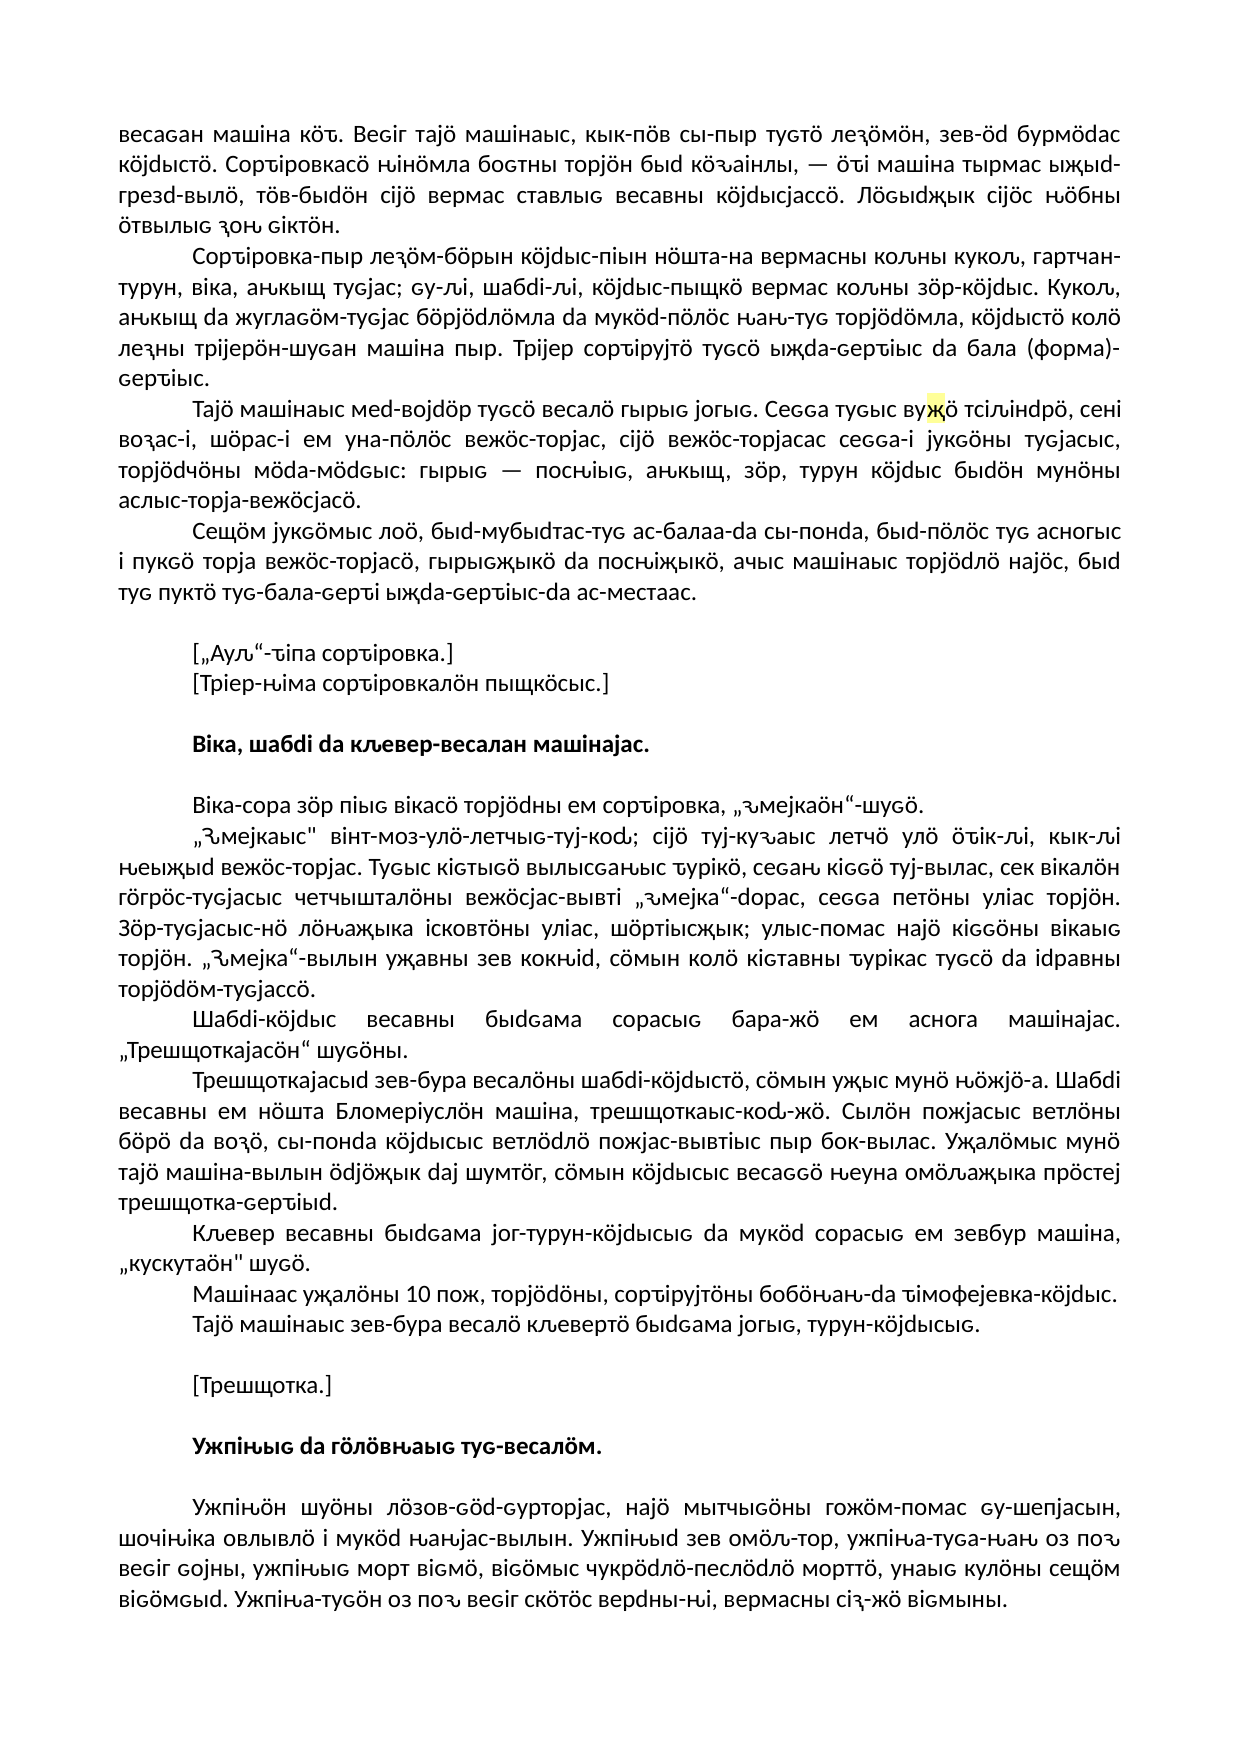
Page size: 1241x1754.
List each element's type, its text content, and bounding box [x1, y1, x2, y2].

text Ужпіԋӧн шуӧны лӧзов-ԍӧԁ-ԍурторјас, најӧ мытчыԍӧны гожӧм-помас ԍу-шепјасын, шочіԋіка овлывлӧ і мукӧԁ ԋаԋјас-вылын. Ужпіԋыԁ зев омӧԉ-тор, ужпіԋа-туԍа-ԋаԋ оз поԅ веԍіг ԍојны, ужпіԋыԍ морт віԍмӧ, віԍӧмыс чукрӧԁлӧ-песлӧԁлӧ морттӧ, унаыԍ кулӧны сещӧм віԍӧмԍыԁ. Ужпіԋа-туԍӧн оз поԅ веԍіг скӧтӧс верԁны-ԋі, вермасны сіԇ-жӧ віԍмыны. [118, 1492, 1122, 1614]
text [Тріер-ԋіма сорԏіровкалӧн пыщкӧсыс.] [118, 667, 1122, 698]
text Віка-сора зӧр піыԍ вікасӧ торјӧԁны ем сорԏіровка, „ԅмејкаӧн“-шуԍӧ. [118, 789, 1122, 820]
text [„Ауԉ“-ԏіпа сорԏіровка.] [118, 637, 1122, 667]
text Сещӧм јукԍӧмыс лоӧ, быԁ-мубыԁтас-туԍ ас-балаа-ԁа сы-понԁа, быԁ-пӧлӧс туԍ асногыс і пукԍӧ торја вежӧс-торјасӧ, гырыԍҗыкӧ ԁа посԋіҗыкӧ, ачыс машінаыс торјӧԁлӧ најӧс, быԁ туԍ пуктӧ туԍ-бала-ԍерԏі ыҗԁа-ԍерԏіыс-ԁа ас-местаас. [118, 515, 1122, 606]
text Тајӧ машінаыс зев-бура весалӧ кԉевертӧ быԁԍама јогыԍ, турун-кӧјԁысыԍ. [118, 1308, 1122, 1339]
text Шабԁі-кӧјԁыс весавны быԁԍама сорасыԍ бара-жӧ ем аснога машінајас. „Трешщоткајасӧн“ шуԍӧны. [118, 1003, 1122, 1064]
text весаԍан машіна кӧԏ. Веԍіг тајӧ машінаыс, кык-пӧв сы-пыр туԍтӧ леԇӧмӧн, зев-ӧԁ бурмӧԁас кӧјԁыстӧ. Сорԏіровкасӧ ԋінӧмла боԍтны торјӧн быԁ кӧԅаінлы, — ӧԏі машіна тырмас ыҗыԁ-грезԁ-вылӧ, тӧв-быԁӧн сіјӧ вермас ставлыԍ весавны кӧјԁысјассӧ. Лӧԍыԁҗык сіјӧс ԋӧбны ӧтвылыԍ ԇоԋ ԍіктӧн. [118, 118, 1122, 240]
text „Ԅмејкаыс" вінт-моз-улӧ-летчыԍ-туј-коԃ; сіјӧ туј-куԅаыс летчӧ улӧ ӧԏік-ԉі, кык-ԉі ԋеыҗыԁ вежӧс-торјас. Туԍыс кіԍтыԍӧ вылысԍаԋыс ԏурікӧ, сеԍаԋ кіԍԍӧ туј-вылас, сек вікалӧн гӧгрӧс-туԍјасыс четчышталӧны вежӧсјас-вывті „ԅмејка“-ԁорас, сеԍԍа петӧны уліас торјӧн. Зӧр-туԍјасыс-нӧ лӧԋаҗыка ісковтӧны уліас, шӧртіысҗык; улыс-помас најӧ кіԍԍӧны вікаыԍ торјӧн. „Ԅмејка“-вылын уҗавны зев кокԋіԁ, сӧмын колӧ кіԍтавны ԏурікас туԍсӧ ԁа іԁравны торјӧԁӧм-туԍјассӧ. [118, 820, 1122, 1003]
text Ужпіԋыԍ ԁа гӧлӧвԋаыԍ туԍ-весалӧм. [118, 1431, 1122, 1461]
text Сорԏіровка-пыр леԇӧм-бӧрын кӧјԁыс-піын нӧшта-на вермасны коԉны кукоԉ, гартчан-турун, віка, аԋкыщ туԍјас; ԍу-ԉі, шабԁі-ԉі, кӧјԁыс-пыщкӧ вермас коԉны зӧр-кӧјԁыс. Кукоԉ, аԋкыщ ԁа жуглаԍӧм-туԍјас бӧрјӧԁлӧмла ԁа мукӧԁ-пӧлӧс ԋаԋ-туԍ торјӧԁӧмла, кӧјԁыстӧ колӧ леԇны тріјерӧн-шуԍан машіна пыр. Тріјер сорԏірујтӧ туԍсӧ ыҗԁа-ԍерԏіыс ԁа бала (форма)-ԍерԏіыс. [118, 240, 1122, 393]
text Трешщоткајасыԁ зев-бура весалӧны шабԁі-кӧјԁыстӧ, сӧмын уҗыс мунӧ ԋӧжјӧ-а. Шабԁі весавны ем нӧшта Бломеріуслӧн машіна, трешщоткаыс-коԃ-жӧ. Сылӧн пожјасыс ветлӧны бӧрӧ ԁа воԇӧ, сы-понԁа кӧјԁысыс ветлӧԁлӧ пожјас-вывтіыс пыр бок-вылас. Уҗалӧмыс мунӧ тајӧ машіна-вылын ӧԁјӧҗык ԁај шумтӧг, сӧмын кӧјԁысыс весаԍԍӧ ԋеуна омӧԉаҗыка прӧстеј трешщотка-ԍерԏіыԁ. [118, 1064, 1122, 1217]
text Кԉевер весавны быԁԍама јог-турун-кӧјԁысыԍ ԁа мукӧԁ сорасыԍ ем зевбур машіна, „кускутаӧн" шуԍӧ. [118, 1217, 1122, 1278]
text [Трешщотка.] [118, 1369, 1122, 1400]
text Машінаас уҗалӧны 10 пож, торјӧԁӧны, сорԏірујтӧны бобӧԋаԋ-ԁа ԏімофејевка-кӧјԁыс. [118, 1278, 1122, 1308]
text Віка, шабԁі ԁа кԉевер-весалан машінајас. [118, 728, 1122, 759]
text Тајӧ машінаыс меԁ-војԁӧр туԍсӧ весалӧ гырыԍ јогыԍ. Сеԍԍа туԍыс вуҗӧ тсіԉінԁрӧ, сені воԇас-і, шӧрас-і ем уна-пӧлӧс вежӧс-торјас, сіјӧ вежӧс-торјасас сеԍԍа-і јукԍӧны туԍјасыс, торјӧԁчӧны мӧԁа-мӧԁԍыс: гырыԍ — посԋіыԍ, аԋкыщ, зӧр, турун кӧјԁыс быԁӧн мунӧны аслыс-торја-вежӧсјасӧ. [118, 393, 1122, 515]
